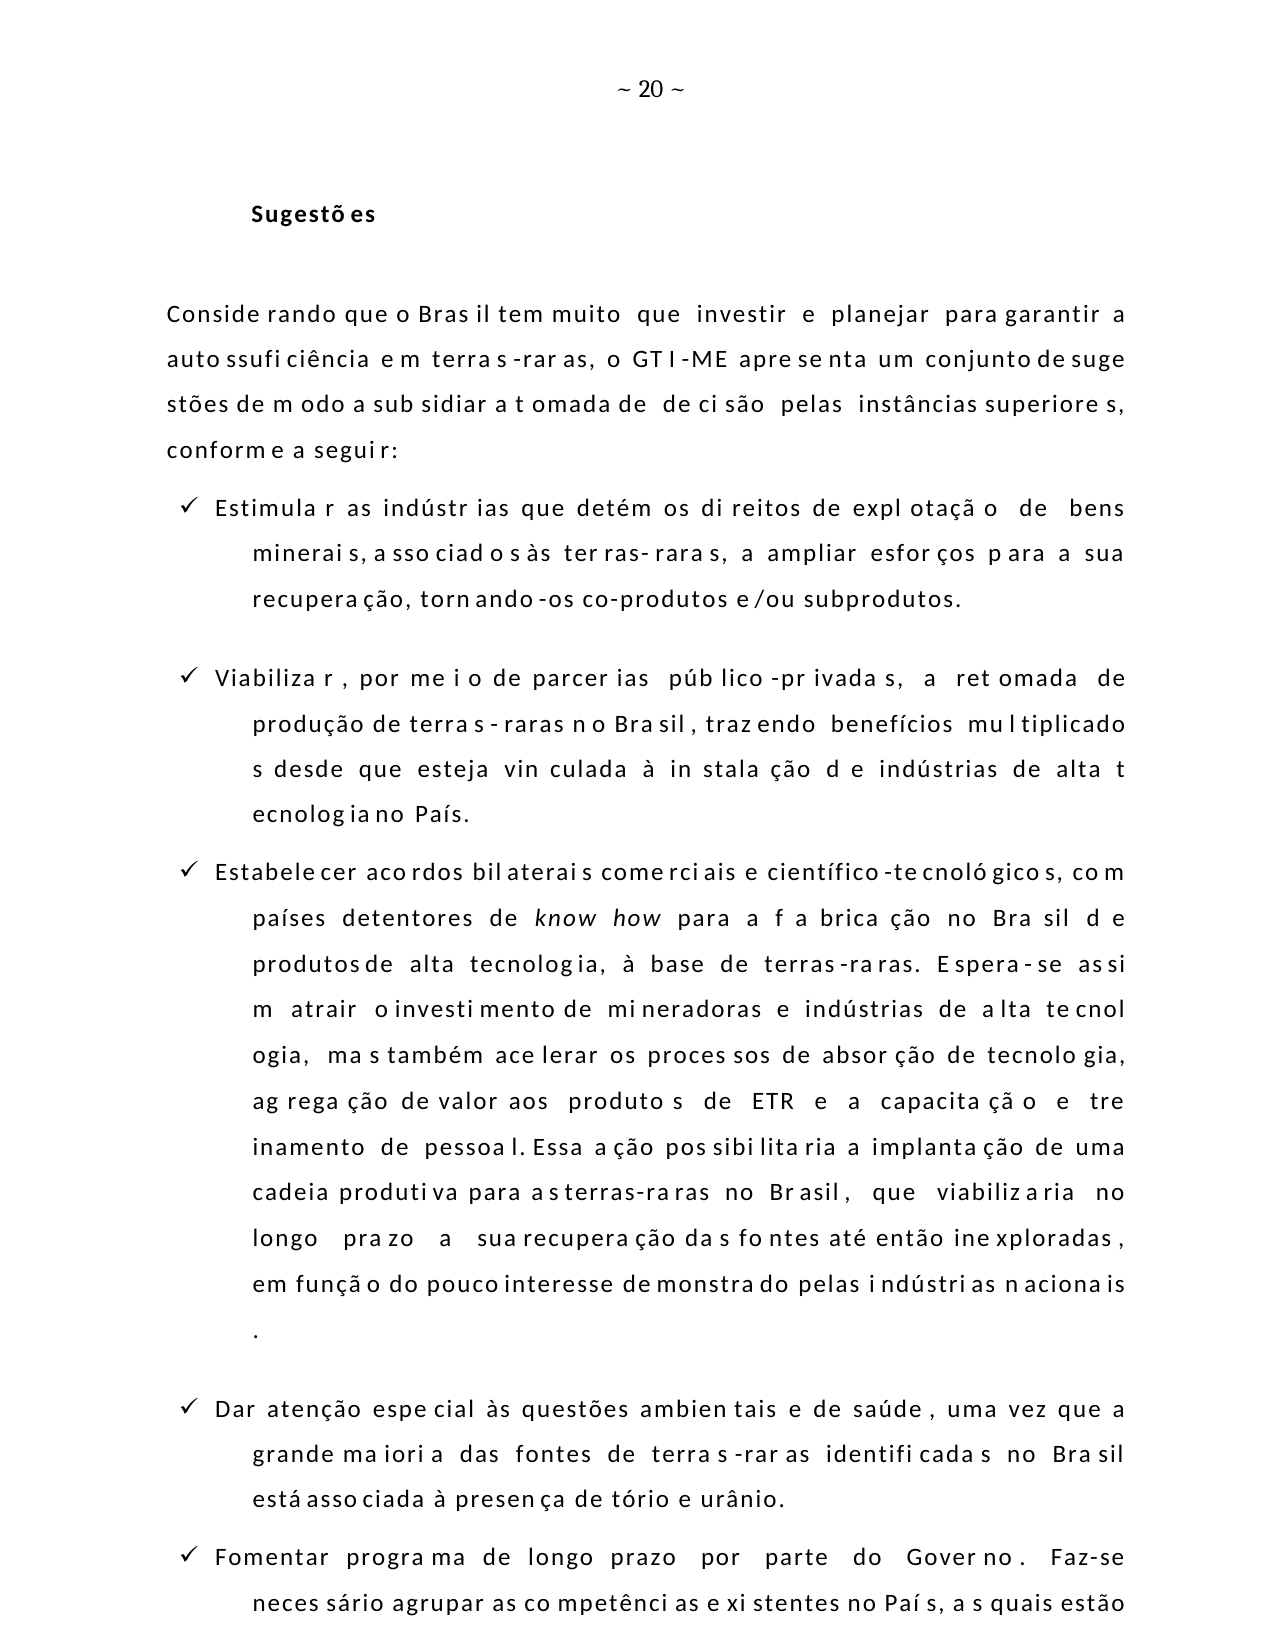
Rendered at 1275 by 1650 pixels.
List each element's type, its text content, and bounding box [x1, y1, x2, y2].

list Estabele cer aco rdos bil aterai s come rci ais e científico -te cnoló gico s, co m países detentores de know how para a f a brica ção no Bra sil d e produtos de alta tecnolog ia, à base de terras -ra ras. E spera - se as si m atrair o investi mento de mi neradoras e indústrias de a lta te cnol ogia, ma s também ace lerar os proces sos de absor ção de tecnolo gia, ag rega ção de valor aos produto s de ETR e a capacita çã o e tre inamento de pessoa l. Essa a ção pos sibi lita ria a implanta ção de uma cadeia produti va para a s terras-ra ras no Br asil , que viabiliz a ria no longo pra zo a sua recupera ção da s fo ntes até então ine xploradas , em funçã o do pouco interesse de monstra do pelas i ndústri as n aciona is . [215, 856, 1126, 1344]
list Fomentar progra ma de longo prazo por parte do Gover no . Faz-se neces sário agrupar as co mpetênci as e xi stentes no Paí s, a s quais estão [215, 1542, 1125, 1618]
list Dar atenção espe cial às questões ambien tais e de saúde , uma vez que a grande ma iori a das fontes de terra s -rar as identifi cada s no Bra sil está asso ciada à presen ça de tório e urânio. [215, 1393, 1125, 1514]
list Estimula r as indústr ias que detém os di reitos de expl otaçã o de bens minerai s, a sso ciad o s às ter ras- rara s, a ampliar esfor ços p ara a sua recupera ção, torn ando -os co-produtos e /ou subprodutos. [215, 492, 1125, 614]
list Viabiliza r , por me i o de parcer ias púb lico -pr ivada s, a ret omada de produção de terra s - raras n o Bra sil , traz endo benefícios mu l tiplicado s desde que esteja vin culada à in stala ção d e indústrias de alta t ecnolog ia no País. [215, 662, 1125, 829]
subtitle Sugestõ es [251, 198, 1137, 228]
text Conside rando que o Bras il tem muito que investir e planejar para garantir a auto ssufi ciência e m terra s -rar as, o GT I -ME apre se nta um conjunto de suge stões de m odo a sub sidiar a t omada de de ci são pelas instâncias superiore s, conform e a segui r: [167, 298, 1125, 464]
